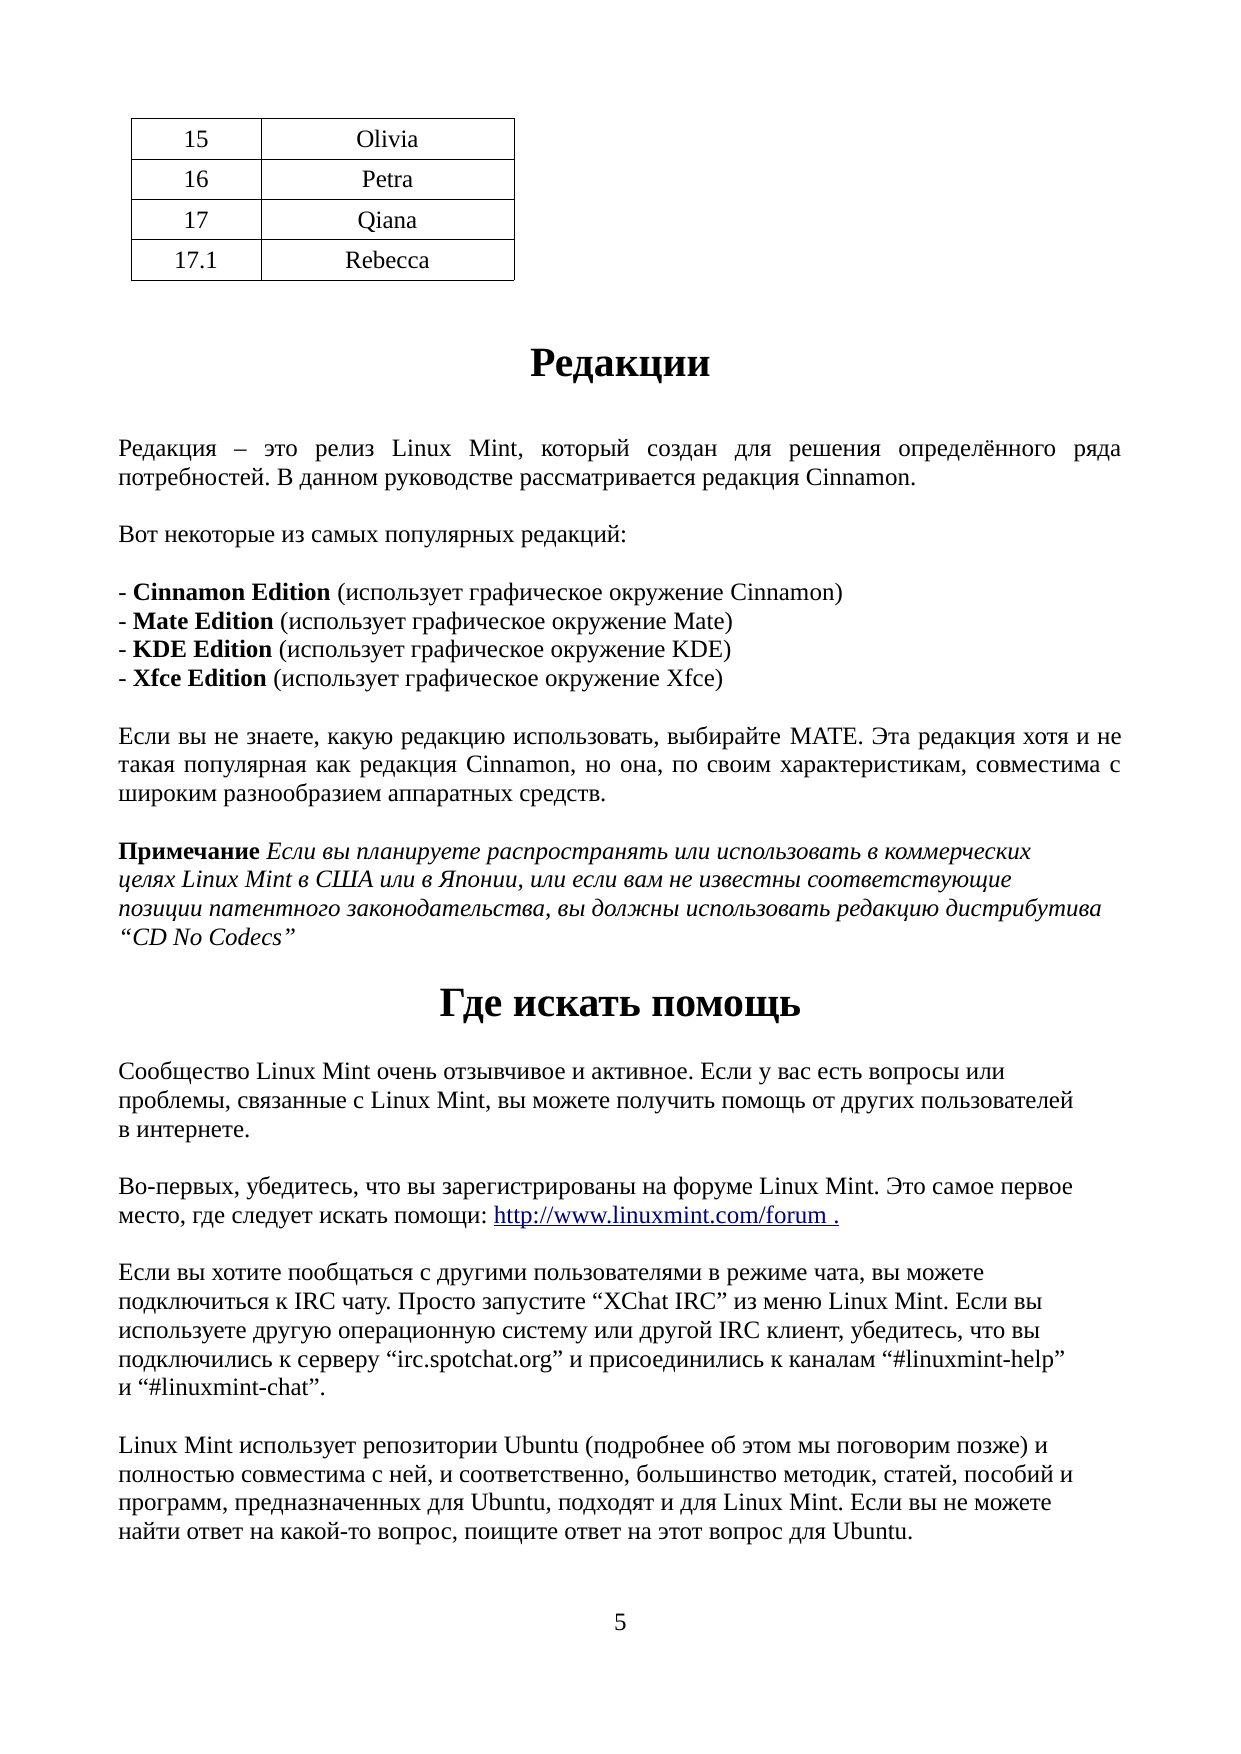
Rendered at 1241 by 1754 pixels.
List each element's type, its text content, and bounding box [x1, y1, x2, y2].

text Во-первых, убедитесь, что вы зарегистрированы на форуме Linux Mint. Это самое первое [118, 1171, 1122, 1200]
table_cell Qiana [262, 200, 514, 239]
table_cell Rebecca [262, 240, 514, 280]
table_cell 16 [132, 160, 261, 199]
text позиции патентного законодательства, вы должны использовать редакцию дистрибутива [118, 893, 1122, 922]
text Где искать помощь [118, 977, 1122, 1025]
table_cell Petra [262, 160, 514, 199]
text и “#linuxmint-chat”. [118, 1372, 1122, 1401]
text - Cinnamon Edition (использует графическое окружение Cinnamon) [118, 577, 1122, 606]
text - Xfce Edition (использует графическое окружение Xfce) [118, 663, 1122, 692]
table_cell Olivia [262, 119, 514, 158]
text Если вы не знаете, какую редакцию использовать, выбирайте MATE. Эта редакция хотя и не такая популярная как редакция Cinnamon, но она, по своим характеристикам, совместима с широким разнообразием аппаратных средств. [118, 692, 1122, 807]
text Редакция – это релиз Linux Mint, который создан для решения определённого ряда потребностей. В данном руководстве рассматривается редакция Cinnamon. [118, 433, 1122, 491]
text Сообщество Linux Mint очень отзывчивое и активное. Если у вас есть вопросы или [118, 1056, 1122, 1085]
text полностью совместима с ней, и соответственно, большинство методик, статей, пособий и [118, 1459, 1122, 1487]
text подключились к серверу “irc.spotchat.org” и присоединились к каналам “#linuxmint-help” [118, 1344, 1122, 1372]
text Примечание Если вы планируете распространять или использовать в коммерческих [118, 836, 1122, 864]
text используете другую операционную систему или другой IRC клиент, убедитесь, что вы [118, 1315, 1122, 1344]
text подключиться к IRC чату. Просто запустите “XChat IRC” из меню Linux Mint. Если вы [118, 1286, 1122, 1315]
text - KDE Edition (использует графическое окружение KDE) [118, 634, 1122, 663]
text Если вы хотите пообщаться с другими пользователями в режиме чата, вы можете [118, 1257, 1122, 1286]
text Linux Mint использует репозитории Ubuntu (подробнее об этом мы поговорим позже) и [118, 1430, 1122, 1459]
text “CD No Codecs” [118, 922, 1122, 951]
text Редакции [118, 337, 1122, 385]
text проблемы, связанные с Linux Mint, вы можете получить помощь от других пользователей [118, 1085, 1122, 1114]
table_cell 15 [132, 119, 261, 158]
text - Mate Edition (использует графическое окружение Mate) [118, 606, 1122, 634]
table_cell 17.1 [132, 240, 261, 280]
text в интернете. [118, 1114, 1122, 1142]
text место, где следует искать помощи: http://www.linuxmint.com/forum . [118, 1200, 1122, 1229]
text целях Linux Mint в США или в Японии, или если вам не известны соответствующие [118, 864, 1122, 893]
table_cell 17 [132, 200, 261, 239]
text Вот некоторые из самых популярных редакций: [118, 519, 1122, 548]
text найти ответ на какой-то вопрос, поищите ответ на этот вопрос для Ubuntu. [118, 1516, 1122, 1545]
text программ, предназначенных для Ubuntu, подходят и для Linux Mint. Если вы не можете [118, 1487, 1122, 1516]
